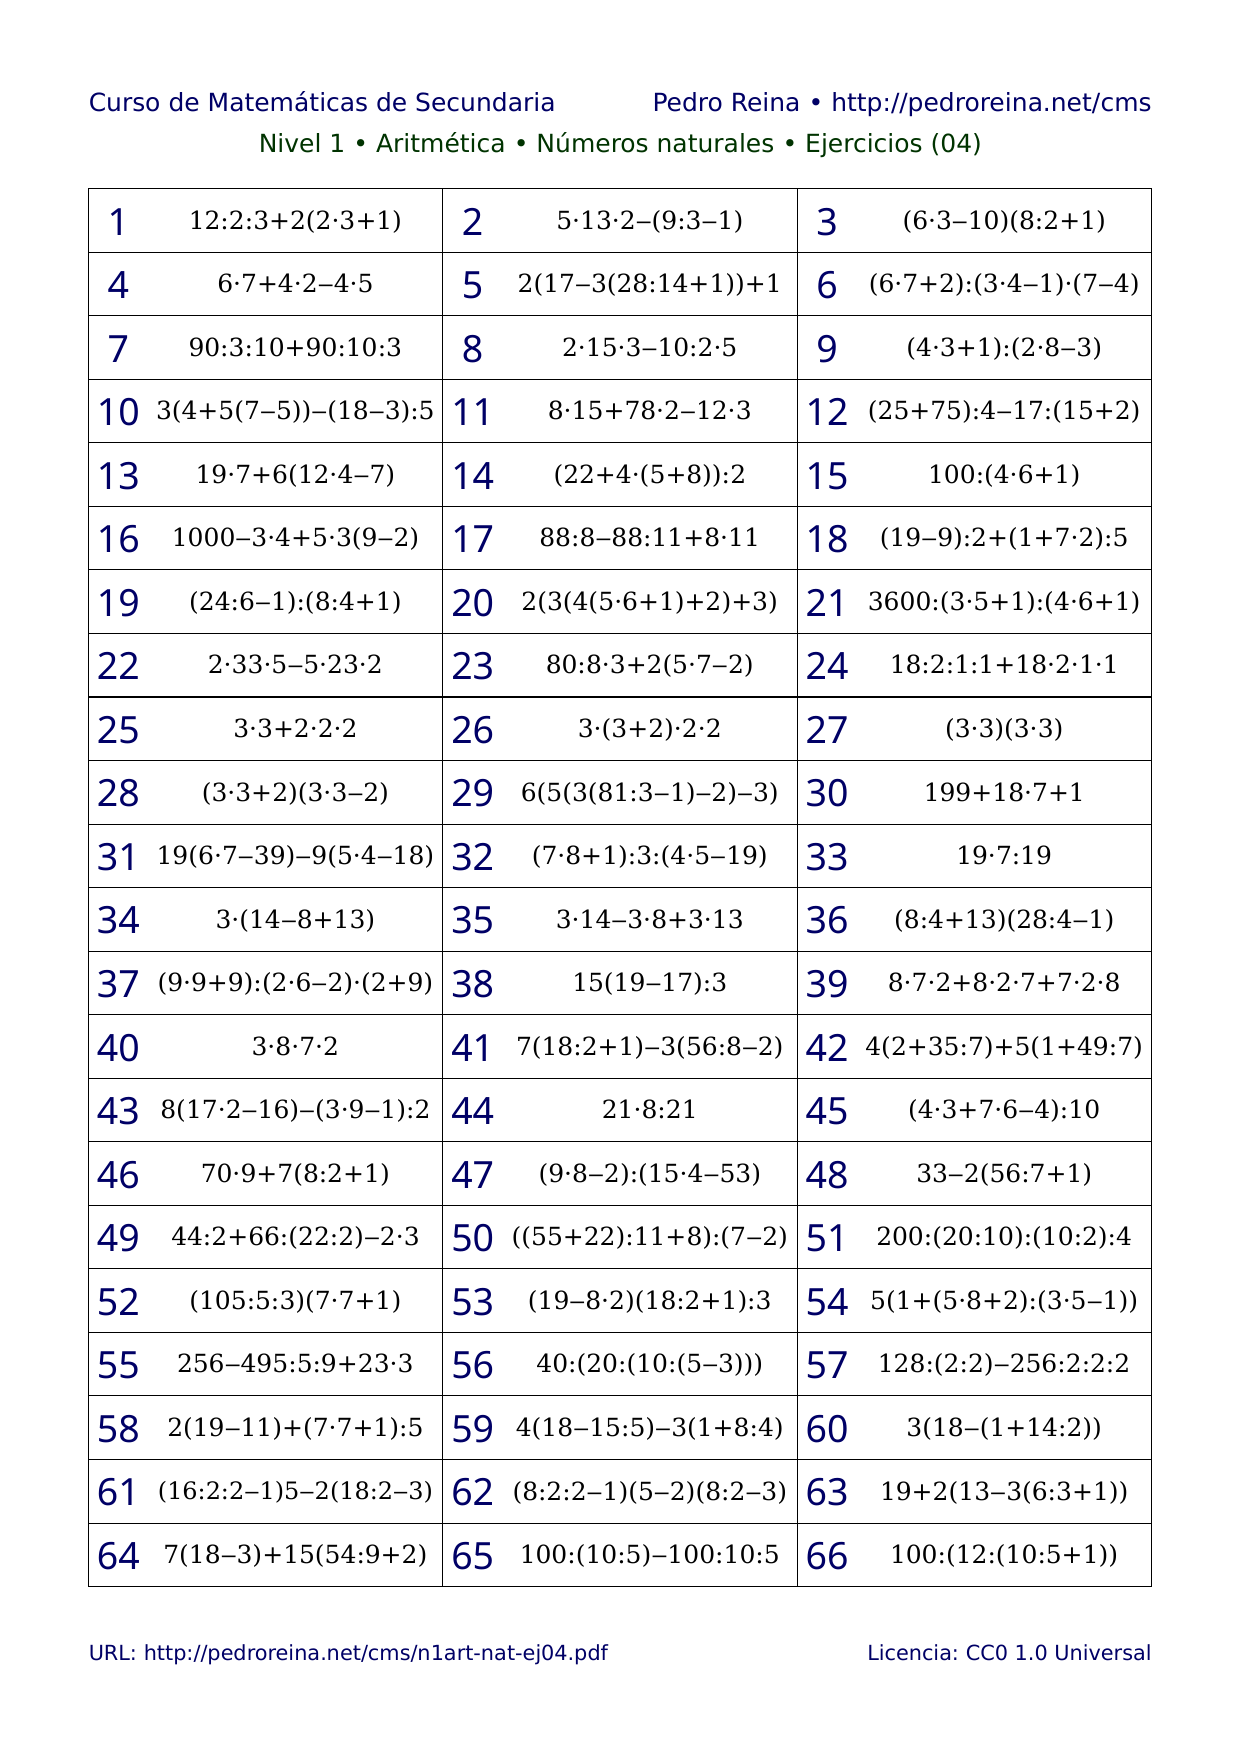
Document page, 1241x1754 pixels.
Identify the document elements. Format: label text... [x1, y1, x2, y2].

table_cell ((55+22):11+8):(7‒2) [502, 1206, 797, 1268]
table_cell 56 [443, 1333, 502, 1395]
table_cell 28 [89, 761, 147, 823]
table_cell 57 [798, 1333, 856, 1395]
table_cell 32 [443, 825, 502, 887]
table_cell 70·9+7(8:2+1) [148, 1142, 442, 1205]
text Curso de Matemáticas de Secundaria Pedro Reina • http://pedroreina.net/cms [88, 88, 1152, 118]
table_cell (3·3+2)(3·3‒2) [148, 761, 442, 823]
table_cell 66 [798, 1524, 856, 1586]
table_cell 47 [443, 1142, 502, 1205]
table_cell (7·8+1):3:(4·5‒19) [502, 825, 797, 887]
table_cell 48 [798, 1142, 856, 1205]
table_cell 100:(10:5)‒100:10:5 [502, 1524, 797, 1586]
table_cell 19(6·7‒39)‒9(5·4‒18) [148, 825, 442, 887]
table_cell 35 [443, 888, 502, 951]
table_cell 1000‒3·4+5·3(9‒2) [148, 507, 442, 569]
table_cell 14 [443, 443, 502, 506]
table_cell 10 [89, 380, 147, 442]
table_cell 88:8‒88:11+8·11 [502, 507, 797, 569]
table_cell 64 [89, 1524, 147, 1586]
table_cell (4·3+7·6‒4):10 [856, 1079, 1151, 1141]
table_header 3 [798, 189, 856, 252]
table_cell (4·3+1):(2·8‒3) [856, 316, 1151, 379]
table_cell 8 [443, 316, 502, 379]
table_cell 3600:(3·5+1):(4·6+1) [856, 570, 1151, 633]
table_cell 7 [89, 316, 147, 379]
table_cell 45 [798, 1079, 856, 1141]
table_cell 29 [443, 761, 502, 823]
table_cell 42 [798, 1015, 856, 1078]
table_cell 11 [443, 380, 502, 442]
table_cell 15(19‒17):3 [502, 952, 797, 1014]
table_cell 53 [443, 1269, 502, 1332]
table_cell 4 [89, 253, 147, 315]
table_cell 21 [798, 570, 856, 633]
table_cell 18:2:1:1+18·2·1·1 [856, 634, 1151, 696]
table_cell (8:4+13)(28:4‒1) [856, 888, 1151, 951]
table_cell 52 [89, 1269, 147, 1332]
table_cell 3(4+5(7‒5))‒(18‒3):5 [148, 380, 442, 442]
table_header (6·3‒10)(8:2+1) [856, 189, 1151, 252]
table_cell 3·(3+2)·2·2 [502, 698, 797, 760]
table_cell 256‒495:5:9+23·3 [148, 1333, 442, 1395]
table_cell 19·7:19 [856, 825, 1151, 887]
table_cell 80:8·3+2(5·7‒2) [502, 634, 797, 696]
table_cell 6·7+4·2‒4·5 [148, 253, 442, 315]
table_cell 59 [443, 1396, 502, 1459]
table_cell 15 [798, 443, 856, 506]
table_cell 199+18·7+1 [856, 761, 1151, 823]
table_cell 44:2+66:(22:2)‒2·3 [148, 1206, 442, 1268]
table_cell 34 [89, 888, 147, 951]
table_cell 38 [443, 952, 502, 1014]
table_cell 43 [89, 1079, 147, 1141]
table_cell 18 [798, 507, 856, 569]
table_cell 50 [443, 1206, 502, 1268]
table_cell 37 [89, 952, 147, 1014]
table_cell 41 [443, 1015, 502, 1078]
table_header 12:2:3+2(2·3+1) [148, 189, 442, 252]
table_cell 26 [443, 698, 502, 760]
table_cell 40 [89, 1015, 147, 1078]
table_cell 60 [798, 1396, 856, 1459]
table_cell 8(17·2‒16)‒(3·9‒1):2 [148, 1079, 442, 1141]
table_cell (19‒9):2+(1+7·2):5 [856, 507, 1151, 569]
table_cell (19‒8·2)(18:2+1):3 [502, 1269, 797, 1332]
table_cell (22+4·(5+8)):2 [502, 443, 797, 506]
text Nivel 1 • Aritmética • Números naturales • Ejercicios (04) [88, 129, 1152, 159]
table_cell 7(18:2+1)‒3(56:8‒2) [502, 1015, 797, 1078]
table_cell (25+75):4‒17:(15+2) [856, 380, 1151, 442]
table_cell (16:2:2‒1)5‒2(18:2‒3) [148, 1460, 442, 1522]
table_cell 33‒2(56:7+1) [856, 1142, 1151, 1205]
table_cell 100:(4·6+1) [856, 443, 1151, 506]
table_cell 3·3+2·2·2 [148, 698, 442, 760]
table_cell 39 [798, 952, 856, 1014]
table_cell 25 [89, 698, 147, 760]
table_cell 27 [798, 698, 856, 760]
table_cell 5(1+(5·8+2):(3·5‒1)) [856, 1269, 1151, 1332]
table_cell 44 [443, 1079, 502, 1141]
table_header 1 [89, 189, 147, 252]
table_cell 19+2(13‒3(6:3+1)) [856, 1460, 1151, 1522]
table_cell 16 [89, 507, 147, 569]
table_cell 21·8:21 [502, 1079, 797, 1141]
table_cell 49 [89, 1206, 147, 1268]
table_cell 128:(2:2)‒256:2:2:2 [856, 1333, 1151, 1395]
table_cell 12 [798, 380, 856, 442]
table_cell 23 [443, 634, 502, 696]
table_cell 24 [798, 634, 856, 696]
table_cell 20 [443, 570, 502, 633]
table_cell 65 [443, 1524, 502, 1586]
table_cell 6 [798, 253, 856, 315]
table_cell 46 [89, 1142, 147, 1205]
table_cell 3·8·7·2 [148, 1015, 442, 1078]
table_cell (8:2:2‒1)(5‒2)(8:2‒3) [502, 1460, 797, 1522]
table_cell (9·8‒2):(15·4‒53) [502, 1142, 797, 1205]
table_cell 54 [798, 1269, 856, 1332]
table_cell 100:(12:(10:5+1)) [856, 1524, 1151, 1586]
table_cell 2(3(4(5·6+1)+2)+3) [502, 570, 797, 633]
table_cell 5 [443, 253, 502, 315]
table_cell 55 [89, 1333, 147, 1395]
table_cell 19 [89, 570, 147, 633]
table_cell 3·(14‒8+13) [148, 888, 442, 951]
table_cell 3·14‒3·8+3·13 [502, 888, 797, 951]
table_cell 200:(20:10):(10:2):4 [856, 1206, 1151, 1268]
table_cell 9 [798, 316, 856, 379]
table_cell (9·9+9):(2·6‒2)·(2+9) [148, 952, 442, 1014]
table_cell (105:5:3)(7·7+1) [148, 1269, 442, 1332]
table_cell 62 [443, 1460, 502, 1522]
table_cell 17 [443, 507, 502, 569]
table_cell (24:6‒1):(8:4+1) [148, 570, 442, 633]
table_cell 30 [798, 761, 856, 823]
table_cell 4(18‒15:5)‒3(1+8:4) [502, 1396, 797, 1459]
table_cell (3·3)(3·3) [856, 698, 1151, 760]
table_cell 63 [798, 1460, 856, 1522]
table_cell 40:(20:(10:(5‒3))) [502, 1333, 797, 1395]
table_cell 2·15·3‒10:2·5 [502, 316, 797, 379]
table_cell 33 [798, 825, 856, 887]
table_cell 36 [798, 888, 856, 951]
table_cell 61 [89, 1460, 147, 1522]
table_cell 2·33·5‒5·23·2 [148, 634, 442, 696]
table_cell 8·7·2+8·2·7+7·2·8 [856, 952, 1151, 1014]
table_cell 8·15+78·2‒12·3 [502, 380, 797, 442]
table_header 5·13·2‒(9:3‒1) [502, 189, 797, 252]
table_cell 31 [89, 825, 147, 887]
table_cell 19·7+6(12·4‒7) [148, 443, 442, 506]
table_cell 4(2+35:7)+5(1+49:7) [856, 1015, 1151, 1078]
table_header 2 [443, 189, 502, 252]
table_cell 51 [798, 1206, 856, 1268]
table_cell (6·7+2):(3·4‒1)·(7‒4) [856, 253, 1151, 315]
table_cell 6(5(3(81:3‒1)‒2)‒3) [502, 761, 797, 823]
table_cell 13 [89, 443, 147, 506]
table_cell 58 [89, 1396, 147, 1459]
table_cell 3(18‒(1+14:2)) [856, 1396, 1151, 1459]
table_cell 2(19‒11)+(7·7+1):5 [148, 1396, 442, 1459]
table_cell 90:3:10+90:10:3 [148, 316, 442, 379]
table_cell 22 [89, 634, 147, 696]
table_cell 2(17‒3(28:14+1))+1 [502, 253, 797, 315]
table_cell 7(18‒3)+15(54:9+2) [148, 1524, 442, 1586]
